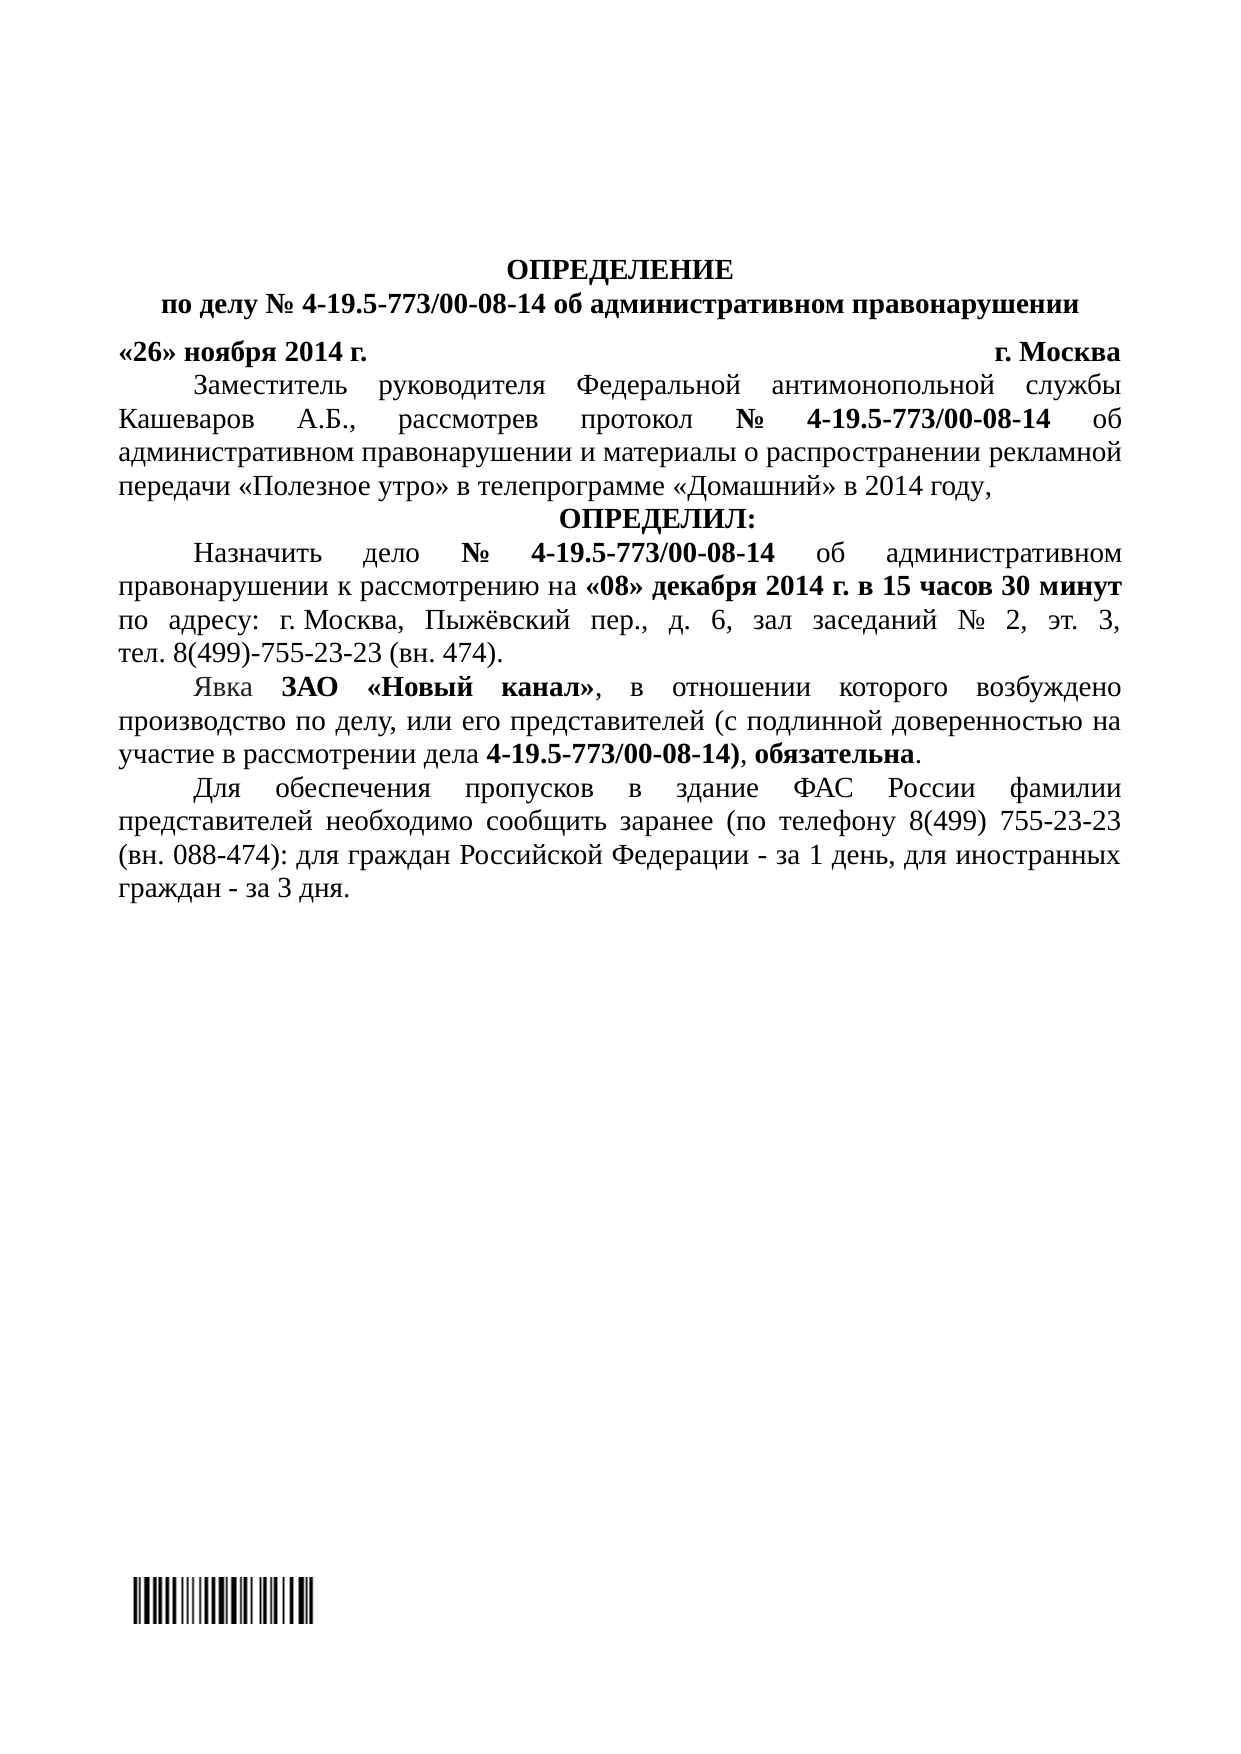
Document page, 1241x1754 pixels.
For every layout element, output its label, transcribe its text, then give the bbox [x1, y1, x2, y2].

text Явка ЗАО «Новый канал», в отношении которого возбуждено производство по делу, или его представителей (с подлинной доверенностью на участие в рассмотрении дела 4‑19.5‑773/00-08-14), обязательна. [118, 669, 1122, 770]
text «26» ноября 2014 г. г. Москва [118, 334, 1122, 367]
text ОПРЕДЕЛИЛ: [118, 501, 1122, 535]
text ОПРЕДЕЛЕНИЕ [118, 252, 1122, 286]
text Для обеспечения пропусков в здание ФАС России фамилии представителей необходимо сообщить заранее (по телефону 8(499) 755-23-23 (вн. 088-474): для граждан Российской Федерации - за 1 день, для иностранных граждан - за 3 дня. [118, 770, 1122, 904]
text по делу № 4-19.5-773/00-08-14 об административном правонарушении [118, 286, 1122, 319]
text Назначить дело № 4-19.5-773/00-08-14 об административном правонарушении к рассмотрению на «08» декабря 2014 г. в 15 часов 30 минут по адресу: г. Москва, Пыжёвский пер., д. 6, зал заседаний № 2, эт. 3, тел. 8(499)‑755‑23‑23 (вн. 474). [118, 535, 1122, 669]
picture [118, 1577, 331, 1624]
text Заместитель руководителя Федеральной антимонопольной службы Кашеваров А.Б., рассмотрев протокол № 4-19.5-773/00-08-14 об административном правонарушении и материалы о распространении рекламной передачи «Полезное утро» в телепрограмме «Домашний» в 2014 году, [118, 367, 1122, 501]
